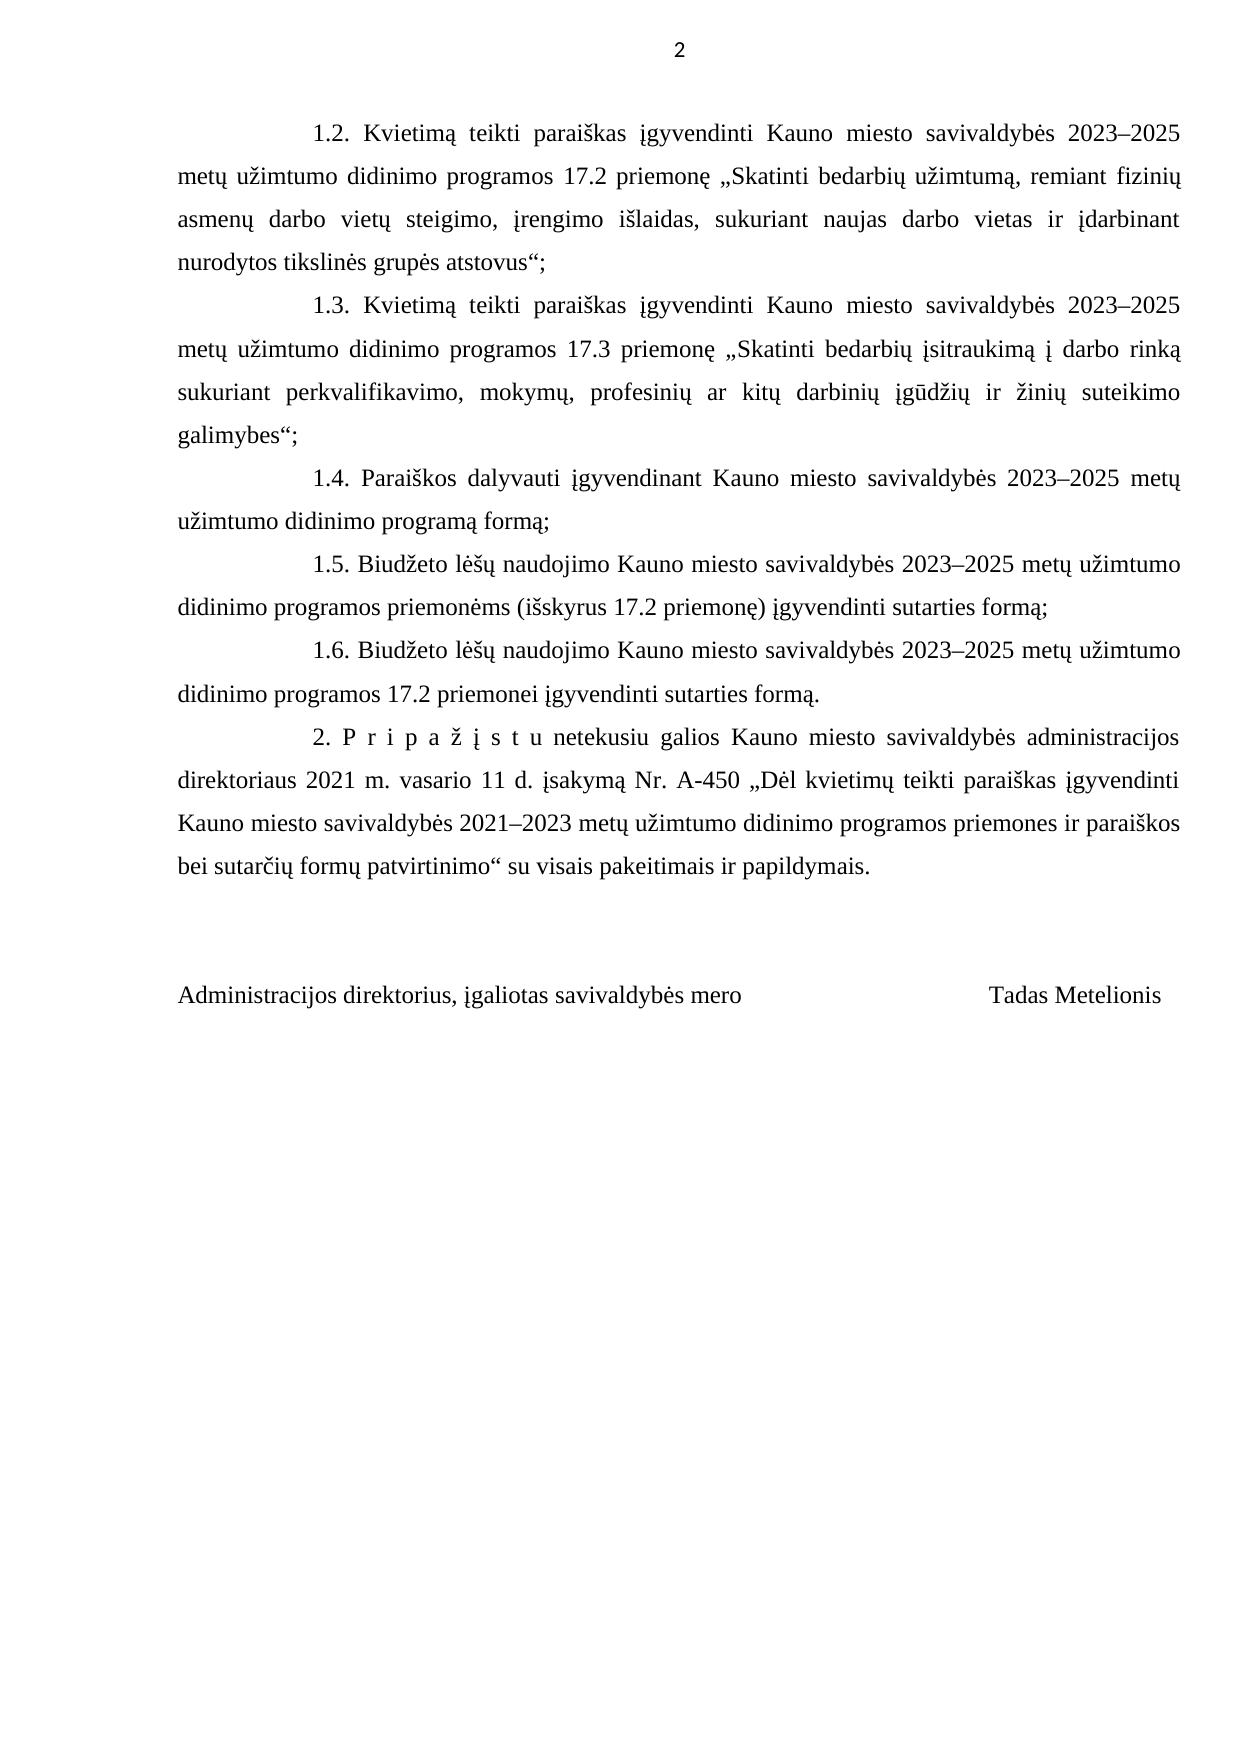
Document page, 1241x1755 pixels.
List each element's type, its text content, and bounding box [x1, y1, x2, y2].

text 1.4. Paraiškos dalyvauti įgyvendinant Kauno miesto savivaldybės 2023–2025 metų užimtumo didinimo programą formą; [177, 463, 1181, 535]
text 1.5. Biudžeto lėšų naudojimo Kauno miesto savivaldybės 2023–2025 metų užimtumo didinimo programos priemonėms (išskyrus 17.2 priemonę) įgyvendinti sutarties formą; [177, 549, 1181, 621]
text Administracijos direktorius, įgaliotas savivaldybės mero Tadas Metelionis [177, 981, 1181, 1009]
text 1.6. Biudžeto lėšų naudojimo Kauno miesto savivaldybės 2023–2025 metų užimtumo didinimo programos 17.2 priemonei įgyvendinti sutarties formą. [177, 636, 1181, 707]
text 2. P r i p a ž į s t u netekusiu galios Kauno miesto savivaldybės administracijos direktoriaus 2021 m. vasario 11 d. įsakymą Nr. A-450 „Dėl kvietimų teikti paraiškas įgyvendinti Kauno miesto savivaldybės 2021–2023 metų užimtumo didinimo programos priemones ir paraiškos bei sutarčių formų patvirtinimo“ su visais pakeitimais ir papildymais. [177, 722, 1181, 880]
text 1.3. Kvietimą teikti paraiškas įgyvendinti Kauno miesto savivaldybės 2023–2025 metų užimtumo didinimo programos 17.3 priemonę „Skatinti bedarbių įsitraukimą į darbo rinką sukuriant perkvalifikavimo, mokymų, profesinių ar kitų darbinių įgūdžių ir žinių suteikimo galimybes“; [177, 291, 1181, 449]
text 1.2. Kvietimą teikti paraiškas įgyvendinti Kauno miesto savivaldybės 2023–2025 metų užimtumo didinimo programos 17.2 priemonę „Skatinti bedarbių užimtumą, remiant fizinių asmenų darbo vietų steigimo, įrengimo išlaidas, sukuriant naujas darbo vietas ir įdarbinant nurodytos tikslinės grupės atstovus“; [177, 118, 1181, 276]
